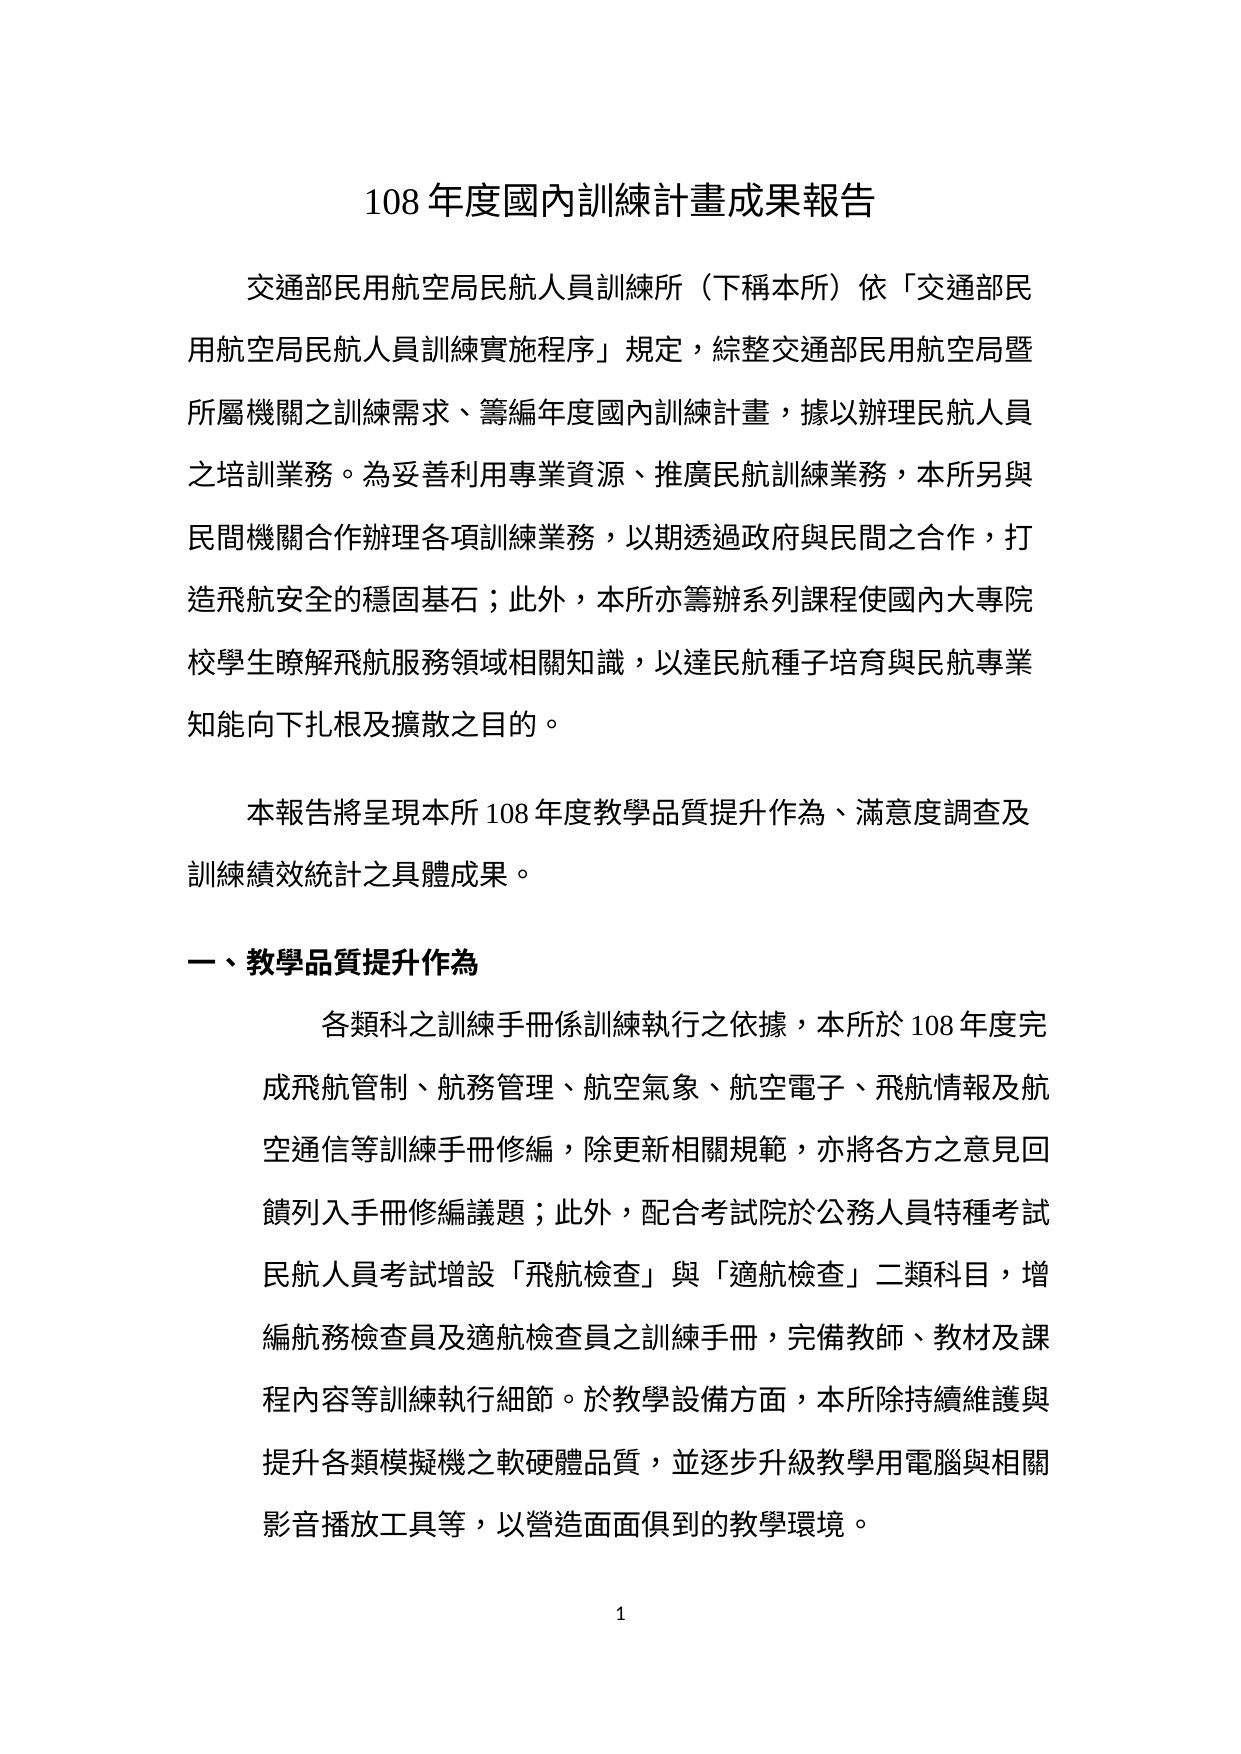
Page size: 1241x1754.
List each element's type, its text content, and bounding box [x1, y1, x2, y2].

text 交通部民用航空局民航人員訓練所（下稱本所）依「交通部民用航空局民航人員訓練實施程序」規定，綜整交通部民用航空局暨所屬機關之訓練需求、籌編年度國內訓練計畫，據以辦理民航人員之培訓業務。為妥善利用專業資源、推廣民航訓練業務，本所另與民間機關合作辦理各項訓練業務，以期透過政府與民間之合作，打造飛航安全的穩固基石；此外，本所亦籌辦系列課程使國內大專院校學生瞭解飛航服務領域相關知識，以達民航種子培育與民航專業知能向下扎根及擴散之目的。 [187, 244, 1053, 744]
text 各類科之訓練手冊係訓練執行之依據，本所於108年度完成飛航管制、航務管理、航空氣象、航空電子、飛航情報及航空通信等訓練手冊修編，除更新相關規範，亦將各方之意見回饋列入手冊修編議題；此外，配合考試院於公務人員特種考試民航人員考試增設「飛航檢查」與「適航檢查」二類科目，增編航務檢查員及適航檢查員之訓練手冊，完備教師、教材及課程內容等訓練執行細節。於教學設備方面，本所除持續維護與提升各類模擬機之軟硬體品質，並逐步升級教學用電腦與相關影音播放工具等，以營造面面俱到的教學環境。 [262, 981, 1053, 1544]
text 本報告將呈現本所108年度教學品質提升作為、滿意度調查及訓練績效統計之具體成果。 [187, 769, 1053, 894]
text 一、教學品質提升作為 [187, 919, 1053, 981]
text 108年度國內訓練計畫成果報告 [187, 156, 1053, 219]
